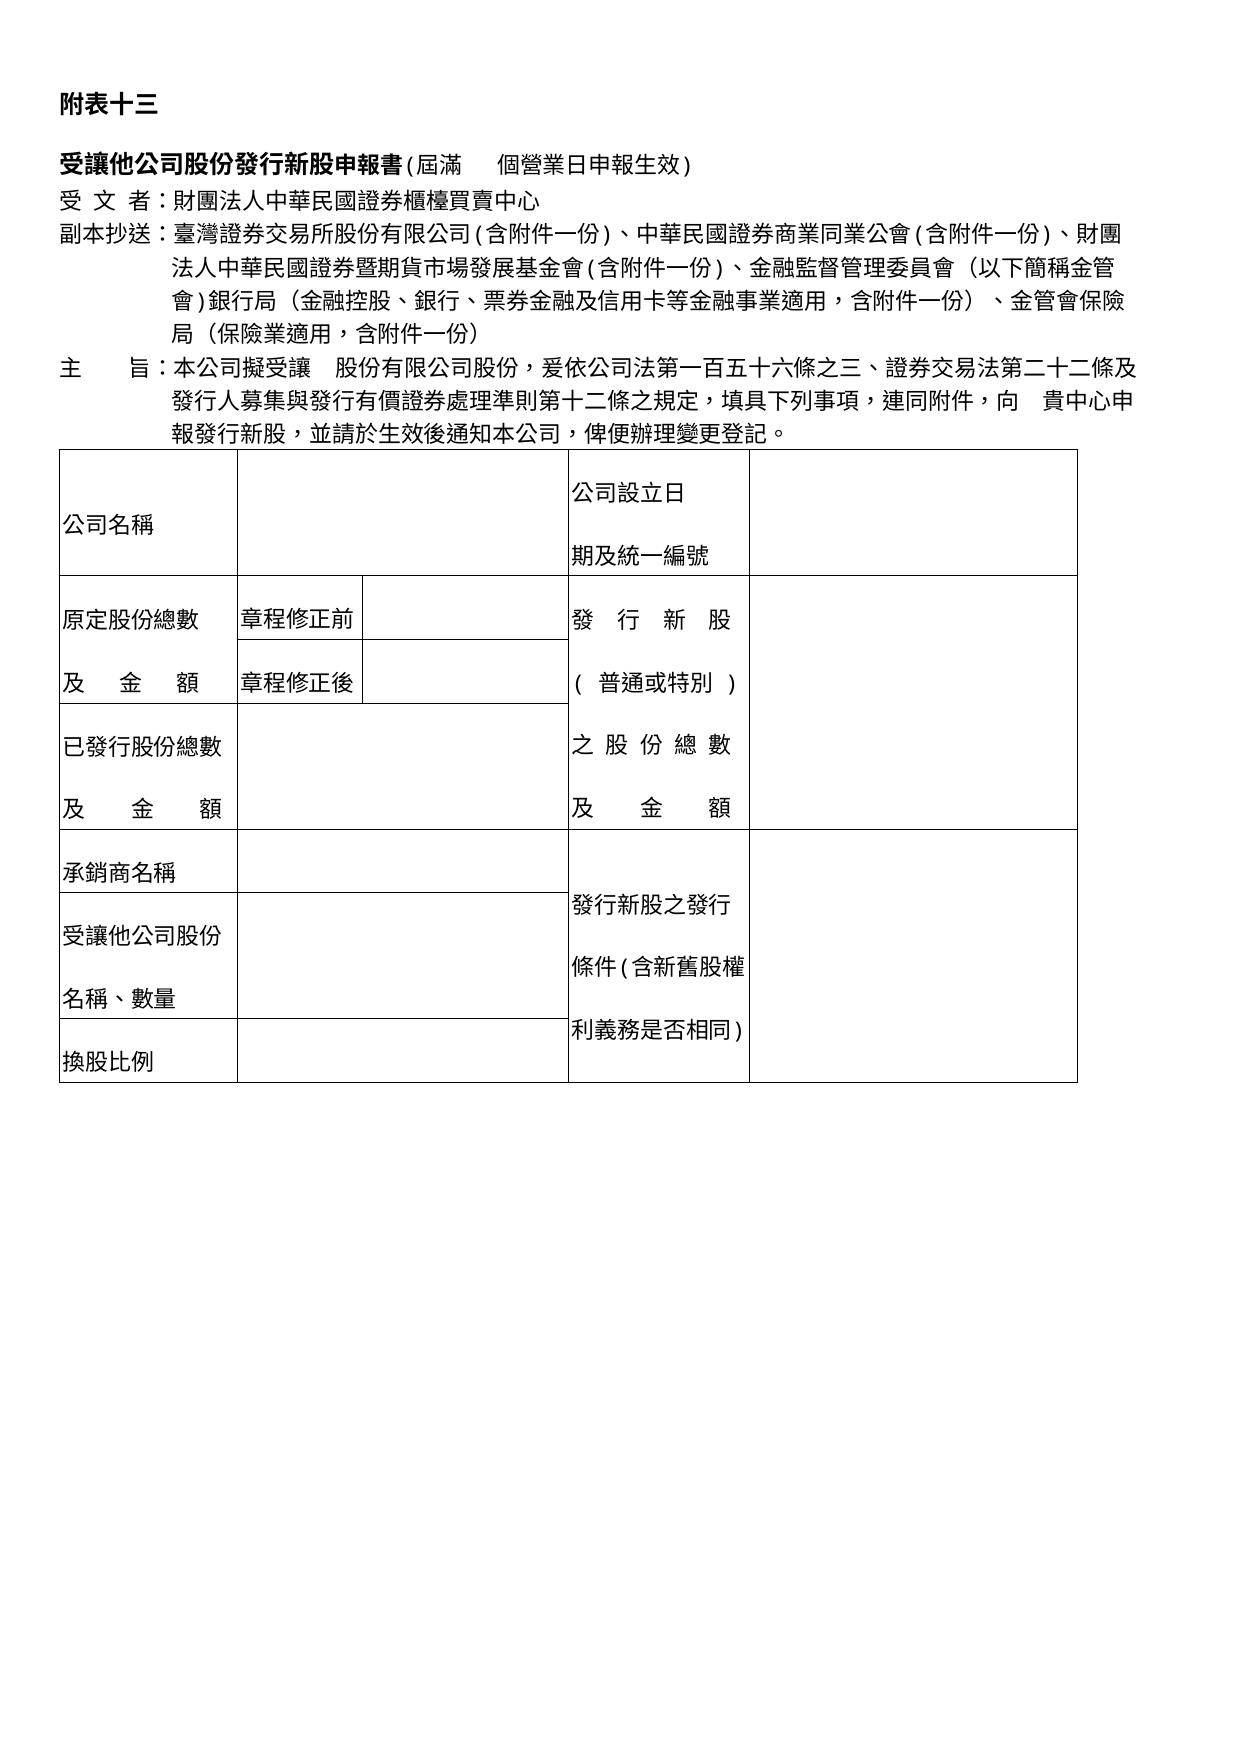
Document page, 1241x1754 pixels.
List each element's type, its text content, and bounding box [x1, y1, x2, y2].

text 受讓他公司股份發行新股申報書(屆滿 個營業日申報生效) [59, 121, 1137, 183]
table_cell 已發行股份總數 及 金 額 [60, 704, 237, 828]
table_header [750, 450, 1077, 575]
table_cell 章程修正後 [238, 640, 362, 702]
table_cell 發行新股之發行 條件(含新舊股權利義務是否相同) [569, 830, 749, 1082]
table_cell 發 行 新 股 ( 普通或特別 ) 之 股 份 總 數 及 金 額 [569, 576, 749, 828]
table_cell 換股比例 [60, 1019, 237, 1082]
table_cell [238, 830, 568, 892]
table_cell [750, 576, 1077, 828]
text 副本抄送：臺灣證券交易所股份有限公司(含附件一份)、中華民國證券商業同業公會(含附件一份)、財團法人中華民國證券暨期貨市場發展基金會(含附件一份)、金融監督管理委員會（以下簡稱金管會)銀行局（金融控股、銀行、票券金融及信用卡等金融事業適用，含附件一份）、金管會保險局（保險業適用，含附件一份） [59, 216, 1137, 349]
table_header 公司設立日 期及統一編號 [569, 450, 749, 575]
table_cell [238, 893, 568, 1018]
table_cell [363, 576, 568, 639]
table_cell [238, 704, 568, 828]
table_cell 受讓他公司股份名稱、數量 [60, 893, 237, 1018]
table_cell [238, 1019, 568, 1082]
table_header 公司名稱 [60, 450, 237, 575]
table_cell 章程修正前 [238, 576, 362, 639]
table_cell 原定股份總數 及 金 額 [60, 576, 237, 702]
table_header [238, 450, 568, 575]
table_cell [363, 640, 568, 702]
text 主 旨：本公司擬受讓 股份有限公司股份，爰依公司法第一百五十六條之三、證券交易法第二十二條及發行人募集與發行有價證券處理準則第十二條之規定，填具下列事項，連同附件，向 貴中心申報發行新股，並請於生效後通知本公司，俾便辦理變更登記。 [59, 349, 1137, 449]
text 受 文 者：財團法人中華民國證券櫃檯買賣中心 [59, 183, 1137, 216]
table_cell [750, 830, 1077, 1082]
table_cell 承銷商名稱 [60, 830, 237, 892]
text 附表十三 [59, 84, 1137, 121]
